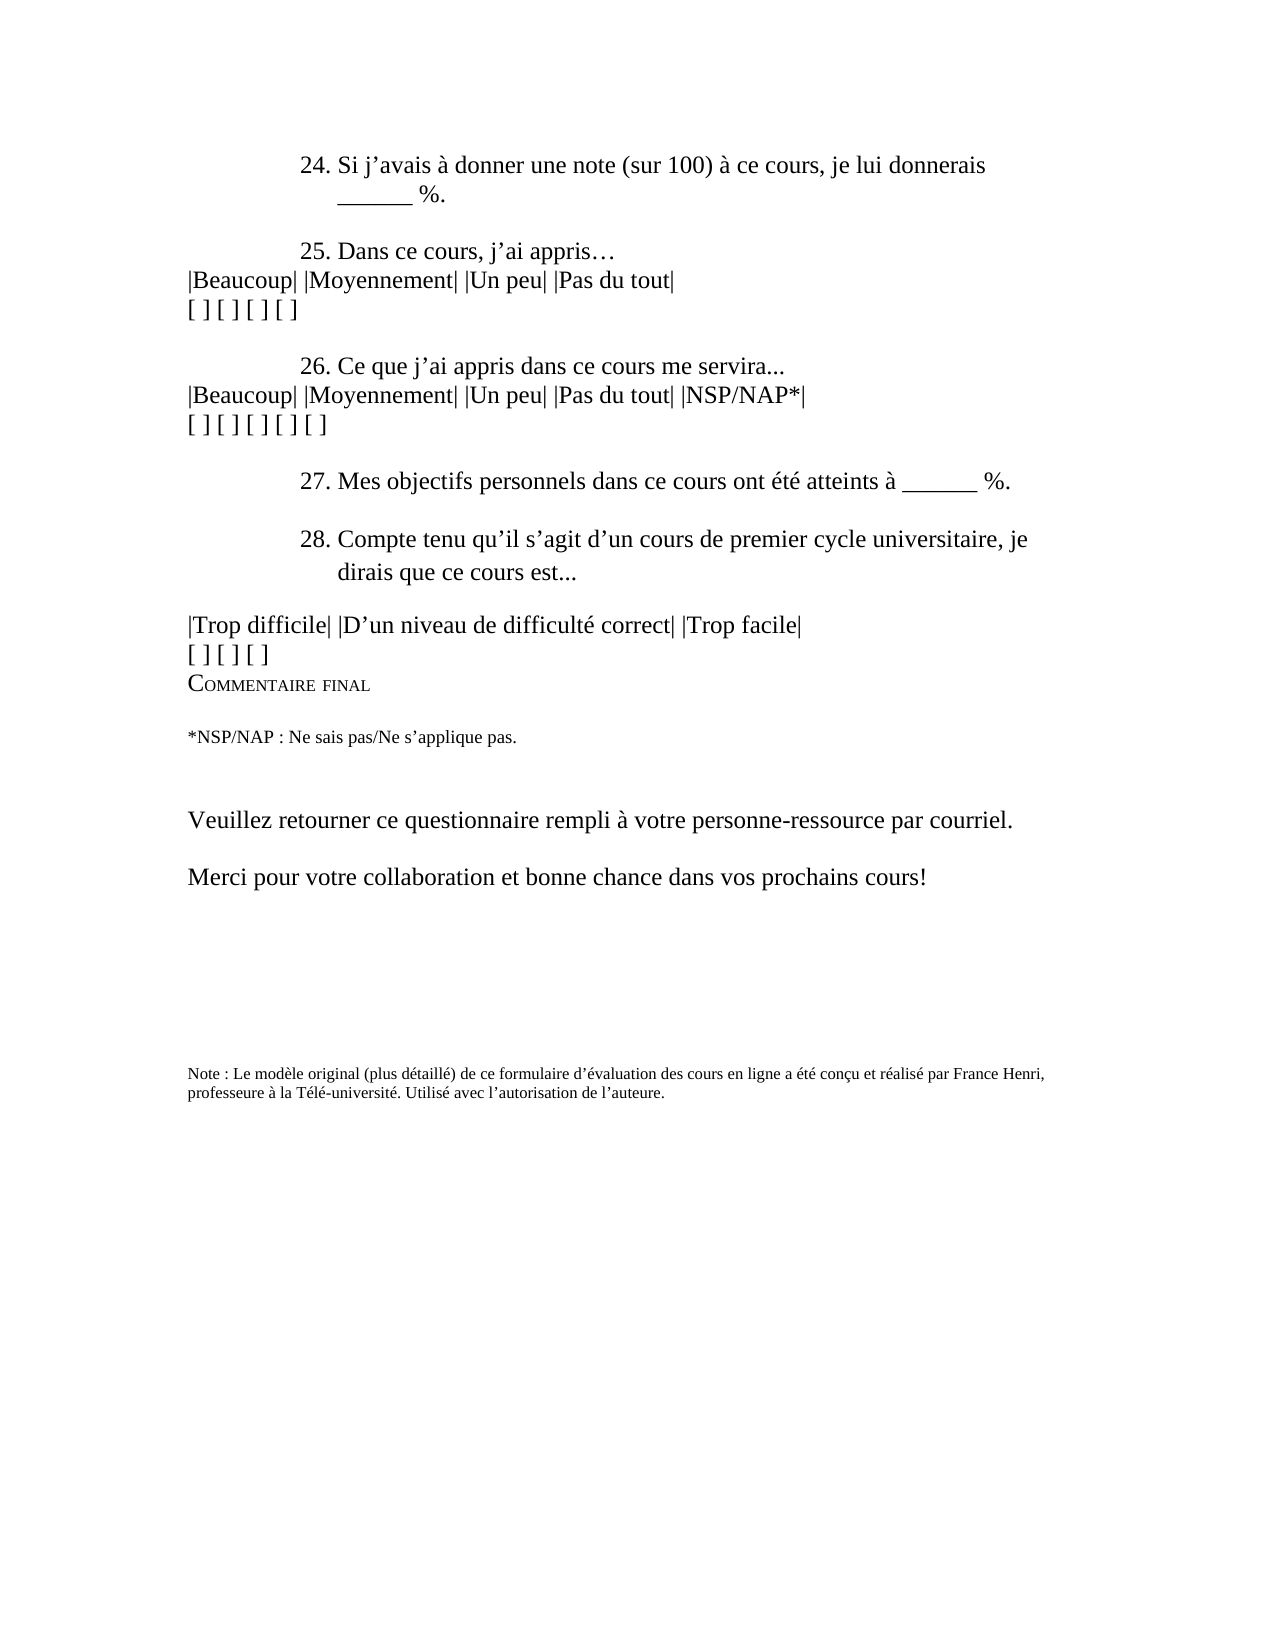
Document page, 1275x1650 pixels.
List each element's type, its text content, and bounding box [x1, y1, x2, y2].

text Veuillez retourner ce questionnaire rempli à votre personne-ressource par courriel. [187, 805, 1087, 833]
text Note : Le modèle original (plus détaillé) de ce formulaire d’évaluation des cours en ligne a été conçu et réalisé par France Henri, professeure à la Télé-université. Utilisé avec l’autorisation de l’auteure. [187, 1063, 1087, 1102]
text |Beaucoup| |Moyennement| |Un peu| |Pas du tout| |NSP/NAP*| [187, 380, 1087, 409]
list Mes objectifs personnels dans ce cours ont été atteints à ______ %. [300, 466, 1087, 495]
text Merci pour votre collaboration et bonne chance dans vos prochains cours! [187, 862, 1087, 891]
text [ ] [ ] [ ] [ ] [187, 294, 1087, 322]
text [ ] [ ] [ ] [ ] [ ] [187, 409, 1087, 437]
text |Trop difficile| |D’un niveau de difficulté correct| |Trop facile| [187, 611, 1087, 639]
text *NSP/NAP : Ne sais pas/Ne s’applique pas. [187, 726, 1087, 747]
text Commentaire final [187, 668, 1087, 697]
list Ce que j’ai appris dans ce cours me servira... [300, 351, 1087, 380]
text [ ] [ ] [ ] [187, 639, 1087, 668]
text |Beaucoup| |Moyennement| |Un peu| |Pas du tout| [187, 265, 1087, 294]
list Compte tenu qu’il s’agit d’un cours de premier cycle universitaire, je dirais que ce cours est... [300, 524, 1087, 586]
list Dans ce cours, j’ai appris… [300, 236, 1087, 265]
list Si j’avais à donner une note (sur 100) à ce cours, je lui donnerais ______ %. [300, 150, 1087, 207]
